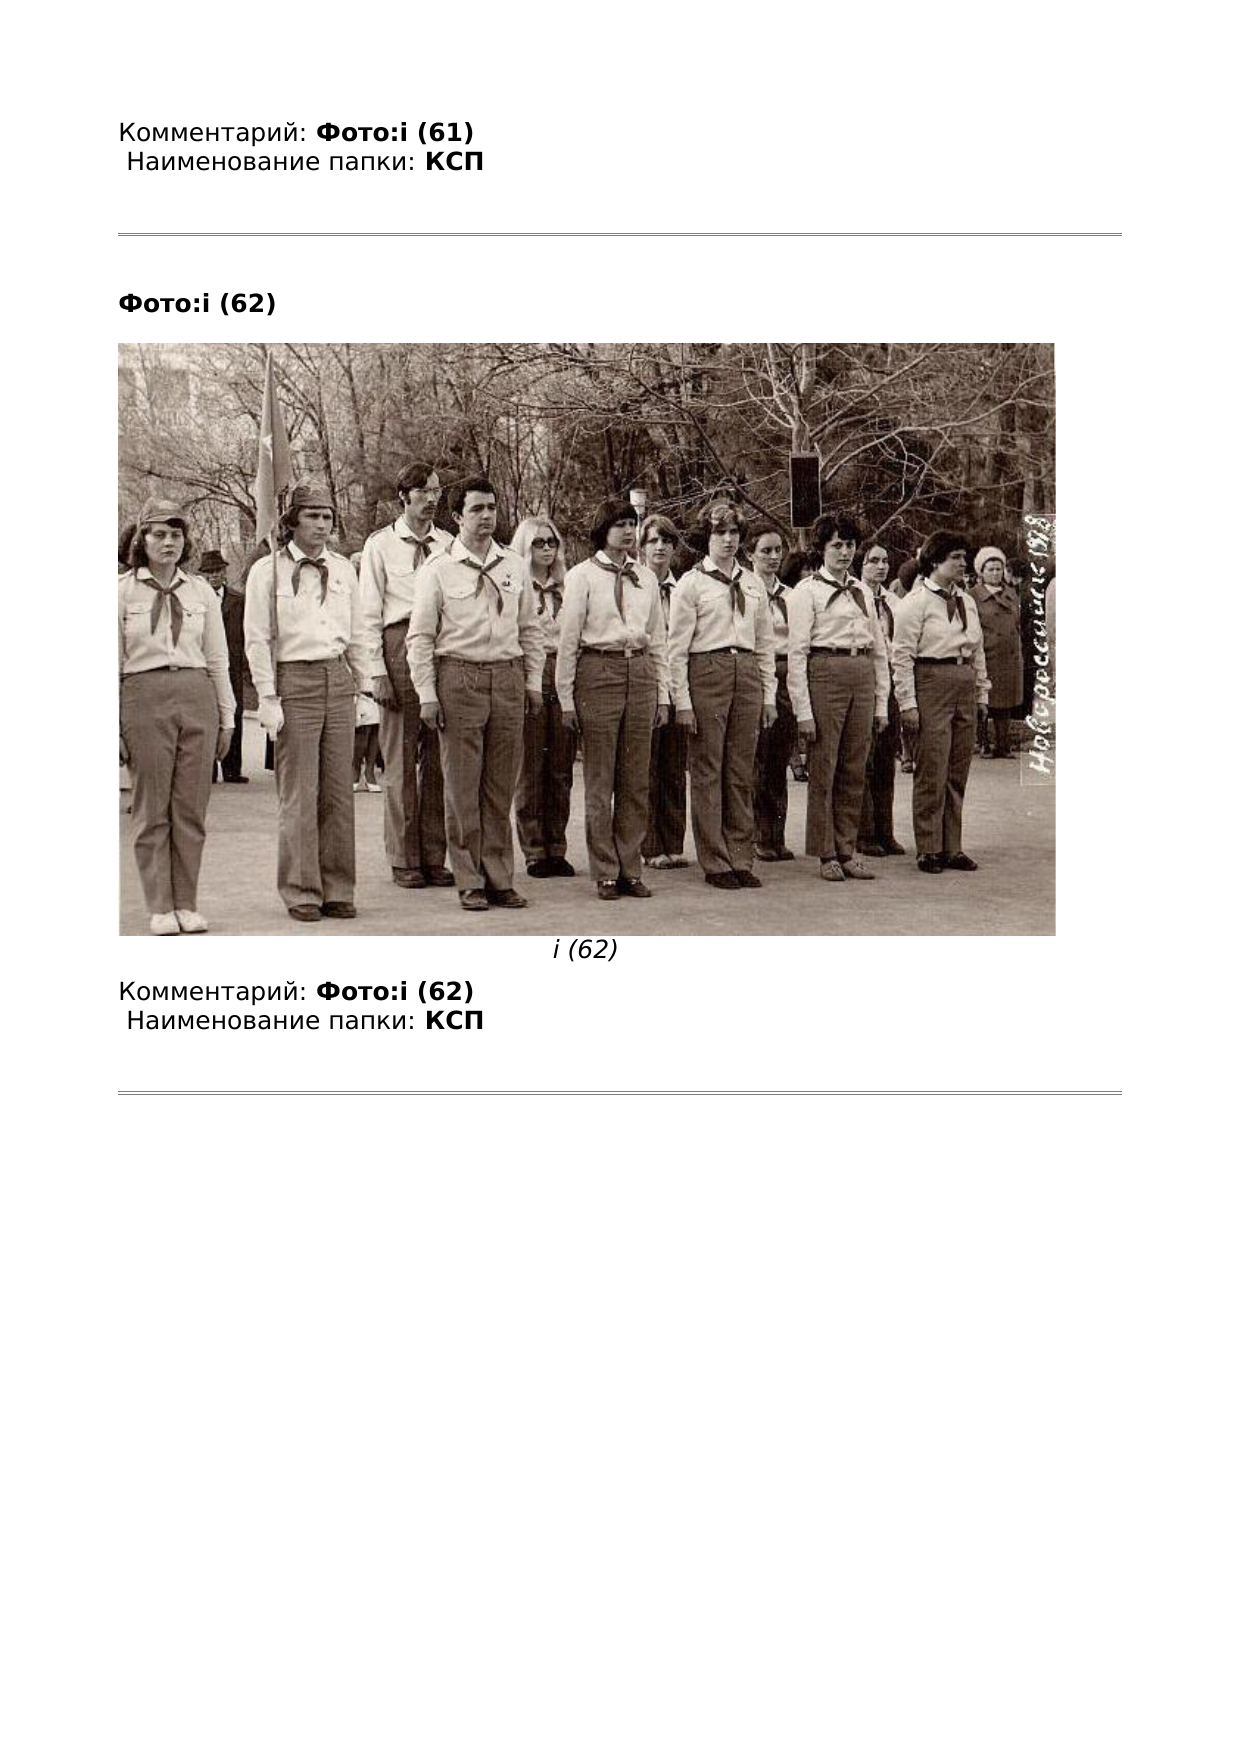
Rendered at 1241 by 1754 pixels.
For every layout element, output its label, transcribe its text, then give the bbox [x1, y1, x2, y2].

text Комментарий: Фото:i (61) Наименование папки: КСП [118, 118, 1122, 206]
picture [118, 343, 1056, 936]
text i (62) [118, 936, 1056, 964]
subtitle Фото:i (62) [118, 289, 1122, 319]
text Комментарий: Фото:i (62) Наименование папки: КСП [118, 977, 1122, 1064]
